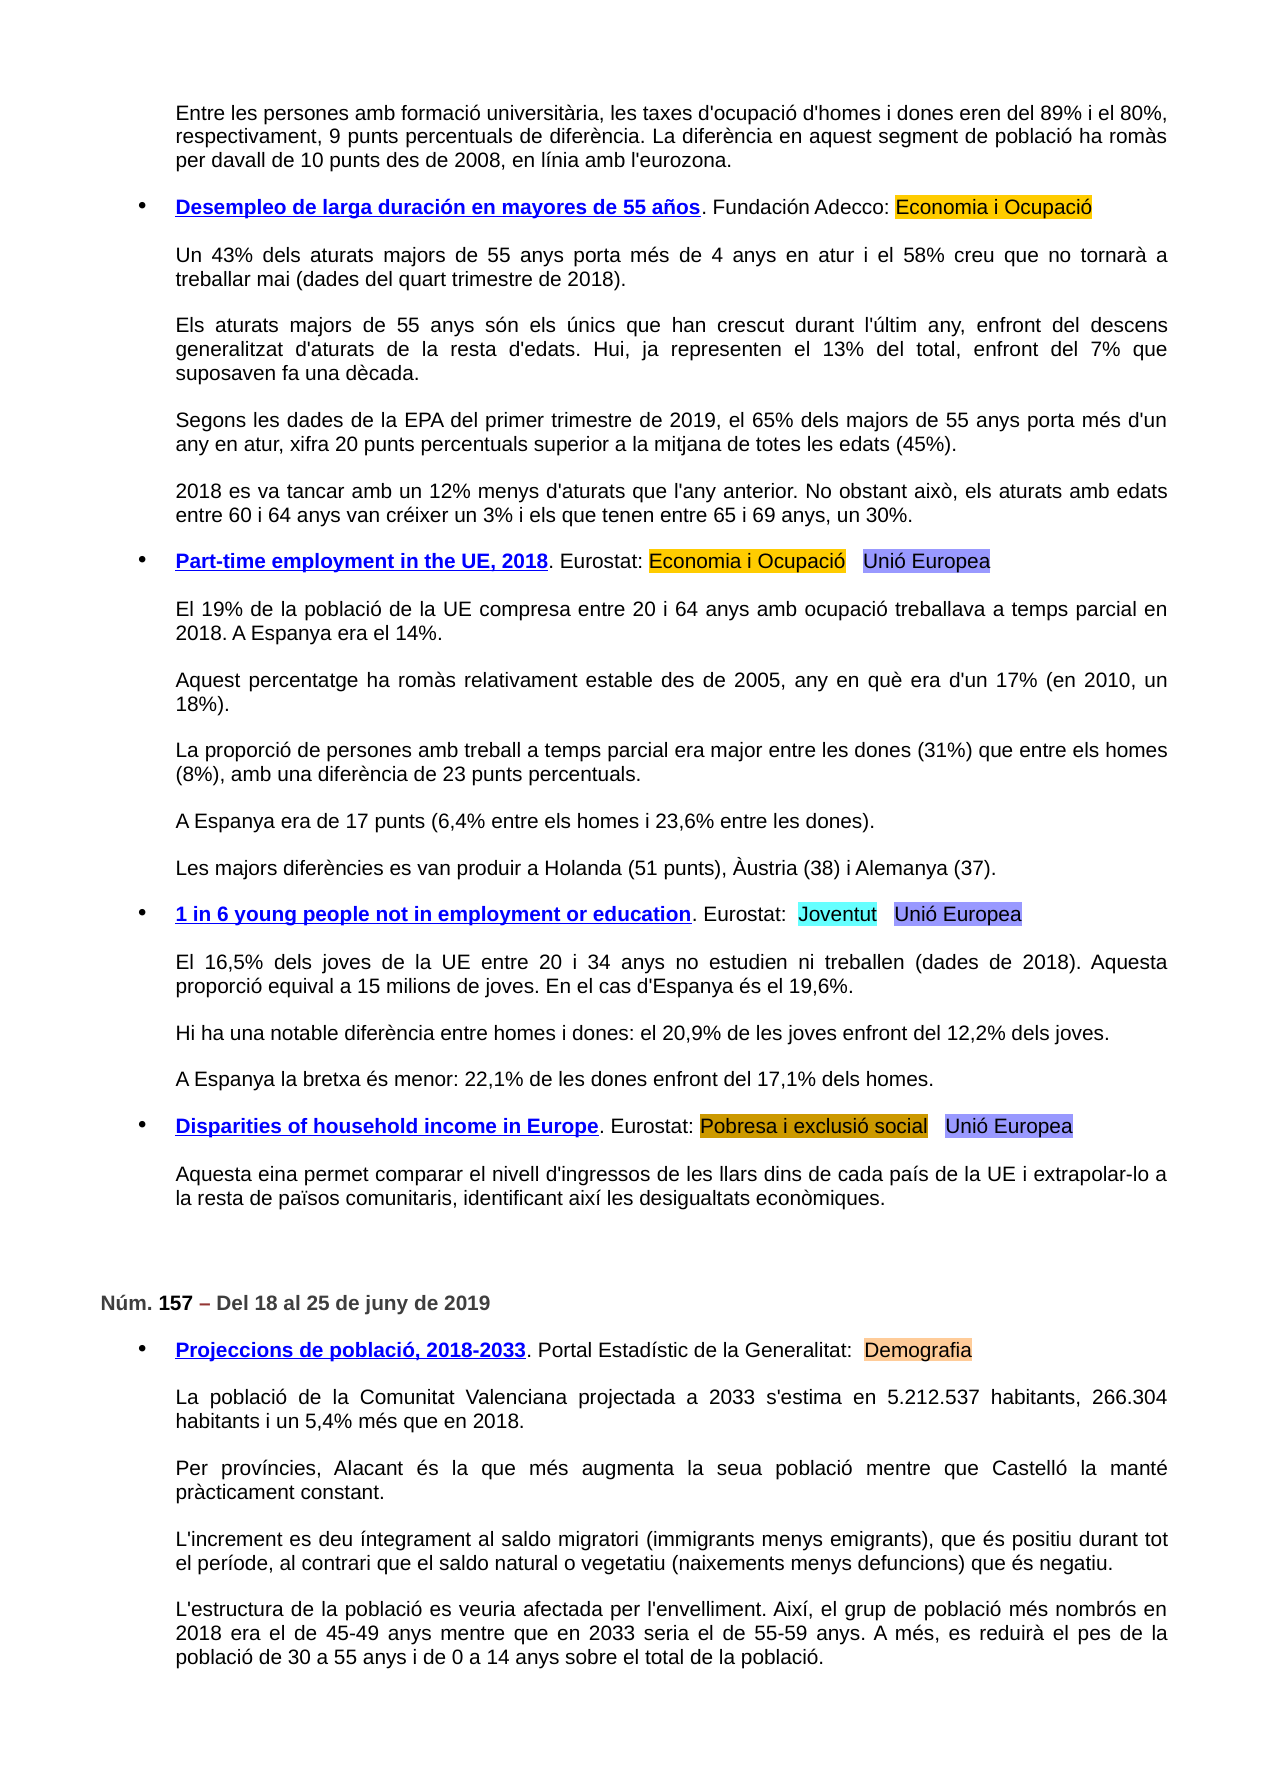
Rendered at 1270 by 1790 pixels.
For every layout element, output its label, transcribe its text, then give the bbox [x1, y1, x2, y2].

list 1 in 6 young people not in employment or education. Eurostat: Joventut Unió Europea [138, 902, 1169, 927]
list Disparities of household income in Europe. Eurostat: Pobresa i exclusió social Unió Europea [138, 1114, 1169, 1139]
text La població de la Comunitat Valenciana projectada a 2033 s'estima en 5.212.537 habitants, 266.304 habitants i un 5,4% més que en 2018. [175, 1385, 1169, 1433]
text El 19% de la població de la UE compresa entre 20 i 64 anys amb ocupació treballava a temps parcial en 2018. A Espanya era el 14%. [175, 597, 1169, 645]
text A Espanya era de 17 punts (6,4% entre els homes i 23,6% entre les dones). [175, 809, 1169, 833]
text L'estructura de la població es veuria afectada per l'envelliment. Així, el grup de població més nombrós en 2018 era el de 45-49 anys mentre que en 2033 seria el de 55-59 anys. A més, es reduirà el pes de la població de 30 a 55 anys i de 0 a 14 anys sobre el total de la població. [175, 1597, 1169, 1669]
list Projeccions de població, 2018-2033. Portal Estadístic de la Generalitat: Demografia [138, 1337, 1169, 1362]
text Aquesta eina permet comparar el nivell d'ingressos de les llars dins de cada país de la UE i extrapolar-lo a la resta de països comunitaris, identificant així les desigualtats econòmiques. [175, 1161, 1169, 1209]
list Part-time employment in the UE, 2018. Eurostat: Economia i Ocupació Unió Europea [138, 549, 1169, 574]
text Les majors diferències es van produir a Holanda (51 punts), Àustria (38) i Alemanya (37). [175, 855, 1169, 879]
text Els aturats majors de 55 anys són els únics que han crescut durant l'últim any, enfront del descens generalitzat d'aturats de la resta d'edats. Hui, ja representen el 13% del total, enfront del 7% que suposaven fa una dècada. [175, 313, 1169, 385]
text Núm. 157 – Del 18 al 25 de juny de 2019 [100, 1291, 1169, 1315]
text Un 43% dels aturats majors de 55 anys porta més de 4 anys en atur i el 58% creu que no tornarà a treballar mai (dades del quart trimestre de 2018). [175, 243, 1169, 291]
text El 16,5% dels joves de la UE entre 20 i 34 anys no estudien ni treballen (dades de 2018). Aquesta proporció equival a 15 milions de joves. En el cas d'Espanya és el 19,6%. [175, 950, 1169, 998]
text Hi ha una notable diferència entre homes i dones: el 20,9% de les joves enfront del 12,2% dels joves. [175, 1020, 1169, 1044]
list Desempleo de larga duración en mayores de 55 años. Fundación Adecco: Economia i Ocupació [138, 195, 1169, 220]
text 2018 es va tancar amb un 12% menys d'aturats que l'any anterior. No obstant això, els aturats amb edats entre 60 i 64 anys van créixer un 3% i els que tenen entre 65 i 69 anys, un 30%. [175, 478, 1169, 526]
text Aquest percentatge ha romàs relativament estable des de 2005, any en què era d'un 17% (en 2010, un 18%). [175, 667, 1169, 715]
text Segons les dades de la EPA del primer trimestre de 2019, el 65% dels majors de 55 anys porta més d'un any en atur, xifra 20 punts percentuals superior a la mitjana de totes les edats (45%). [175, 408, 1169, 456]
text Entre les persones amb formació universitària, les taxes d'ocupació d'homes i dones eren del 89% i el 80%, respectivament, 9 punts percentuals de diferència. La diferència en aquest segment de població ha romàs per davall de 10 punts des de 2008, en línia amb l'eurozona. [175, 100, 1169, 172]
text L'increment es deu íntegrament al saldo migratori (immigrants menys emigrants), que és positiu durant tot el període, al contrari que el saldo natural o vegetatiu (naixements menys defuncions) que és negatiu. [175, 1526, 1169, 1574]
text Per províncies, Alacant és la que més augmenta la seua població mentre que Castelló la manté pràcticament constant. [175, 1456, 1169, 1504]
text A Espanya la bretxa és menor: 22,1% de les dones enfront del 17,1% dels homes. [175, 1067, 1169, 1091]
text La proporció de persones amb treball a temps parcial era major entre les dones (31%) que entre els homes (8%), amb una diferència de 23 punts percentuals. [175, 738, 1169, 786]
